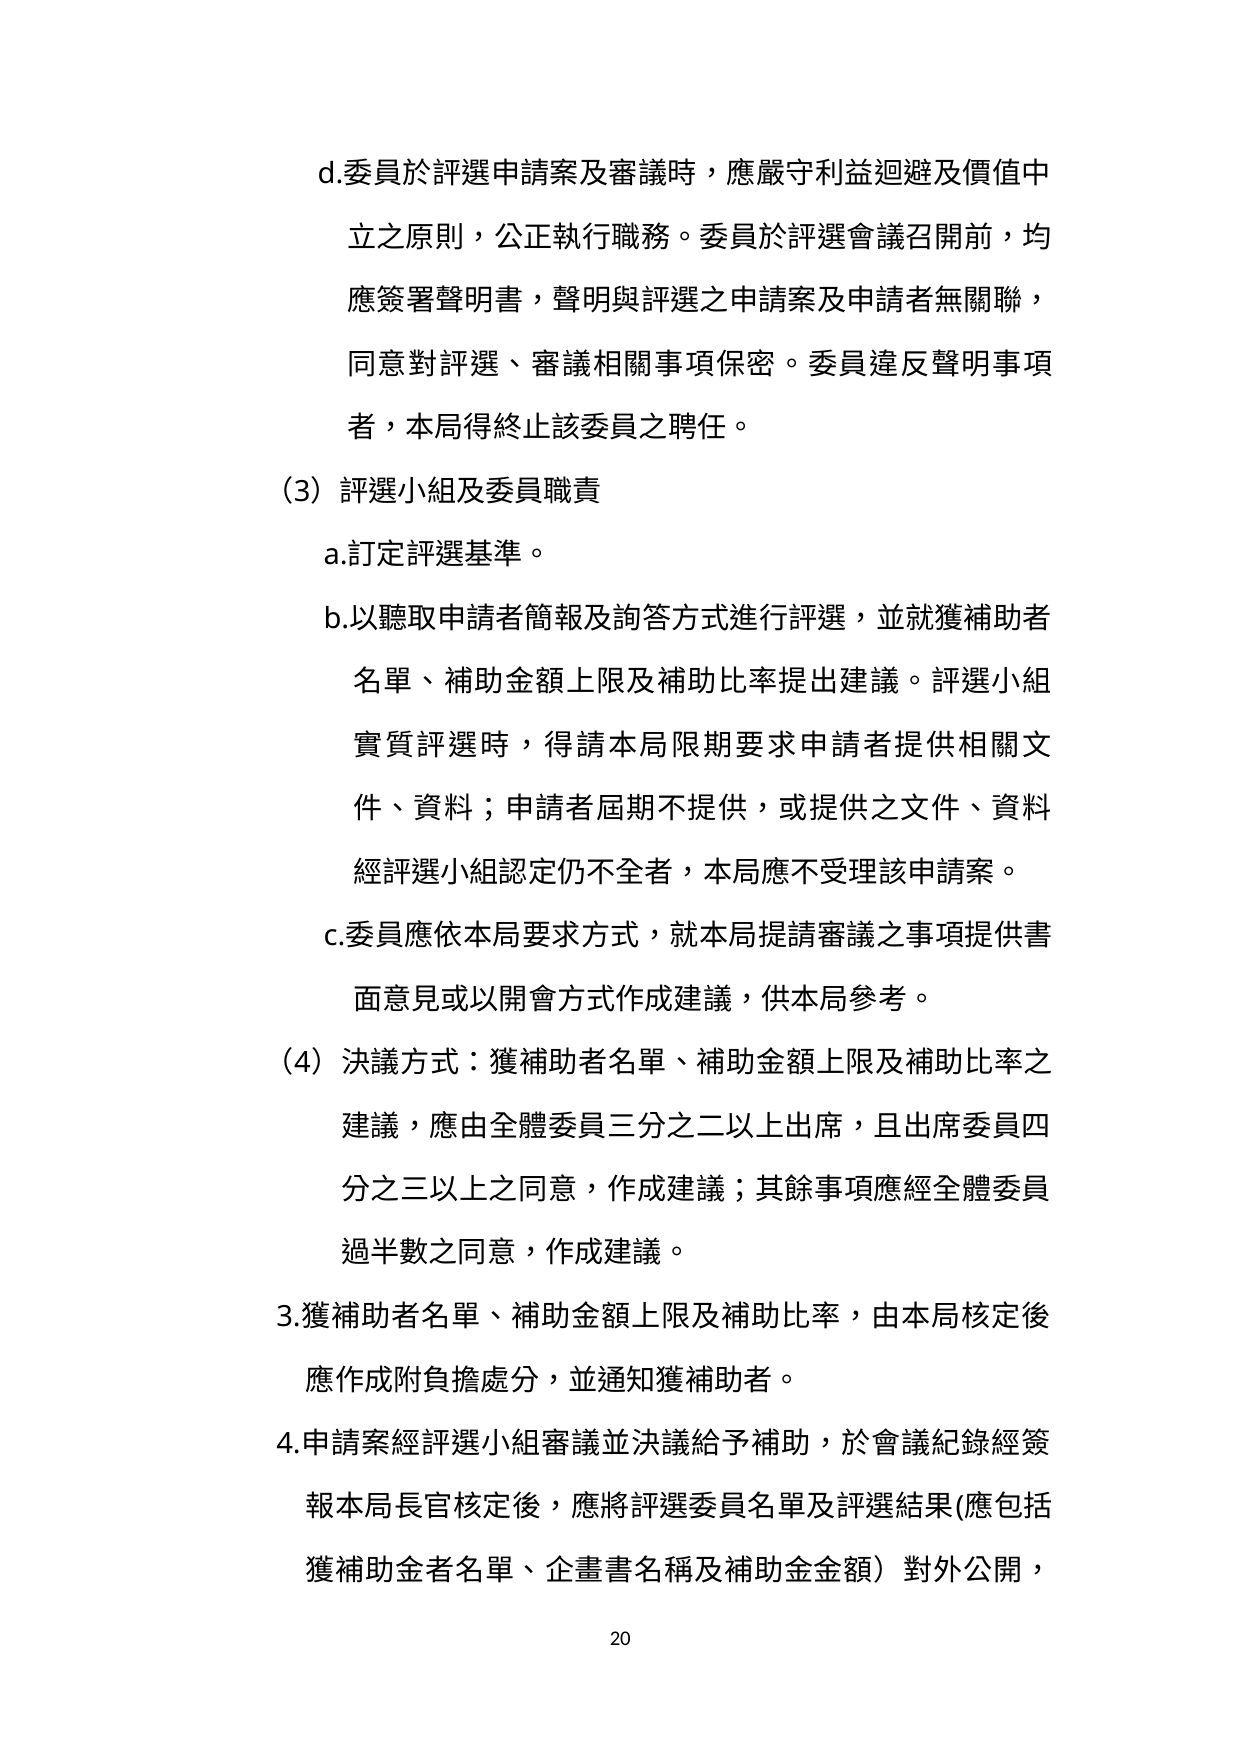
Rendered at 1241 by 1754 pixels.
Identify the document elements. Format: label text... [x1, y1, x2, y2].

text d.委員於評選申請案及審議時，應嚴守利益迴避及價值中立之原則，公正執行職務。委員於評選會議召開前，均應簽署聲明書，聲明與評選之申請案及申請者無關聯，同意對評選、審議相關事項保密。委員違反聲明事項者，本局得終止該委員之聘任。 [317, 150, 1053, 446]
text b.以聽取申請者簡報及詢答方式進行評選，並就獲補助者名單、補助金額上限及補助比率提出建議。評選小組實質評選時，得請本局限期要求申請者提供相關文件、資料；申請者屆期不提供，或提供之文件、資料經評選小組認定仍不全者，本局應不受理該申請案。 [323, 594, 1053, 891]
text 4.申請案經評選小組審議並決議給予補助，於會議紀錄經簽報本局長官核定後，應將評選委員名單及評選結果(應包括獲補助金者名單、企畫書名稱及補助金金額）對外公開， [276, 1419, 1053, 1589]
text a.訂定評選基準。 [276, 531, 1053, 573]
text （4）決議方式：獲補助者名單、補助金額上限及補助比率之建議，應由全體委員三分之二以上出席，且出席委員四分之三以上之同意，作成建議；其餘事項應經全體委員過半數之同意，作成建議。 [264, 1039, 1053, 1271]
text （3）評選小組及委員職責 [264, 467, 1053, 510]
text 3.獲補助者名單、補助金額上限及補助比率，由本局核定後應作成附負擔處分，並通知獲補助者。 [276, 1292, 1053, 1398]
text c.委員應依本局要求方式，就本局提請審議之事項提供書面意見或以開會方式作成建議，供本局參考。 [323, 912, 1053, 1017]
